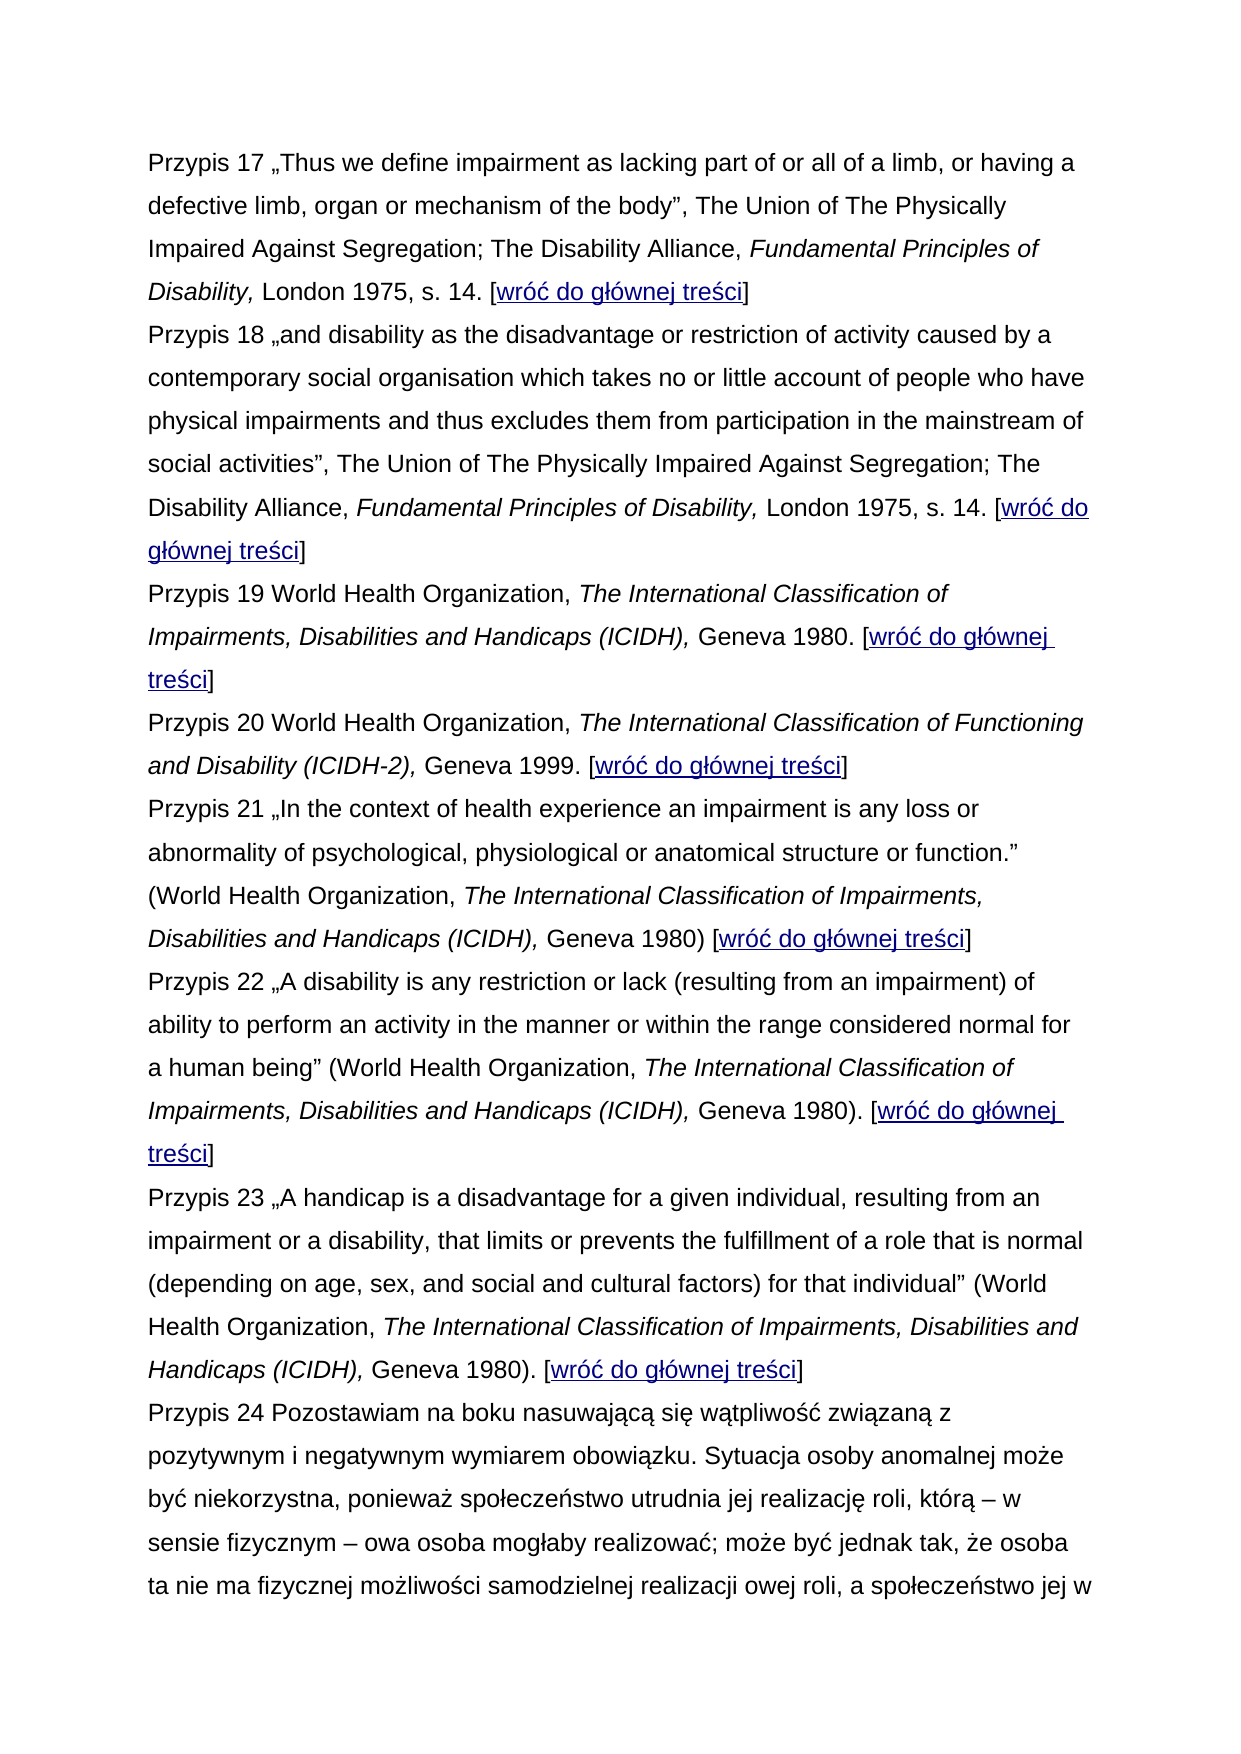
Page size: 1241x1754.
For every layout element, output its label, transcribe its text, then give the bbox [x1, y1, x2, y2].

text Przypis 20 World Health Organization, The International Classification of Functioning and Disability (ICIDH-2), Geneva 1999. [wróć do głównej treści] [148, 708, 1093, 780]
text Przypis 19 World Health Organization, The International Classification of Impairments, Disabilities and Handicaps (ICIDH), Geneva 1980. [wróć do głównej treści] [148, 579, 1093, 694]
text Przypis 23 „A handicap is a disadvantage for a given individual, resulting from an impairment or a disability, that limits or prevents the fulfillment of a role that is normal (depending on age, sex, and social and cultural factors) for that individual” (World Health Organization, The International Classification of Impairments, Disabilities and Handicaps (ICIDH), Geneva 1980). [wróć do głównej treści] [148, 1183, 1093, 1384]
text Przypis 17 „Thus we define impairment as lacking part of or all of a limb, or having a defective limb, organ or mechanism of the body”, The Union of The Physically Impaired Against Segregation; The Disability Alliance, Fundamental Principles of Disability, London 1975, s. 14. [wróć do głównej treści] [148, 148, 1093, 306]
text Przypis 21 „In the context of health experience an impairment is any loss or abnormality of psychological, physiological or anatomical structure or function.” (World Health Organization, The International Classification of Impairments, Disabilities and Handicaps (ICIDH), Geneva 1980) [wróć do głównej treści] [148, 794, 1093, 953]
text Przypis 22 „A disability is any restriction or lack (resulting from an impairment) of ability to perform an activity in the manner or within the range considered normal for a human being” (World Health Organization, The International Classification of Impairments, Disabilities and Handicaps (ICIDH), Geneva 1980). [wróć do głównej treści] [148, 967, 1093, 1168]
text Przypis 24 Pozostawiam na boku nasuwającą się wątpliwość związaną z pozytywnym i negatywnym wymiarem obowiązku. Sytuacja osoby anomalnej może być niekorzystna, ponieważ społeczeństwo utrudnia jej realizację roli, którą – w sensie fizycznym – owa osoba mogłaby realizować; może być jednak tak, że osoba ta nie ma fizycznej możliwości samodzielnej realizacji owej roli, a społeczeństwo jej w [148, 1398, 1093, 1599]
text Przypis 18 „and disability as the disadvantage or restriction of activity caused by a contemporary social organisation which takes no or little account of people who have physical impairments and thus excludes them from participation in the mainstream of social activities”, The Union of The Physically Impaired Against Segregation; The Disability Alliance, Fundamental Principles of Disability, London 1975, s. 14. [wróć do głównej treści] [148, 320, 1093, 564]
